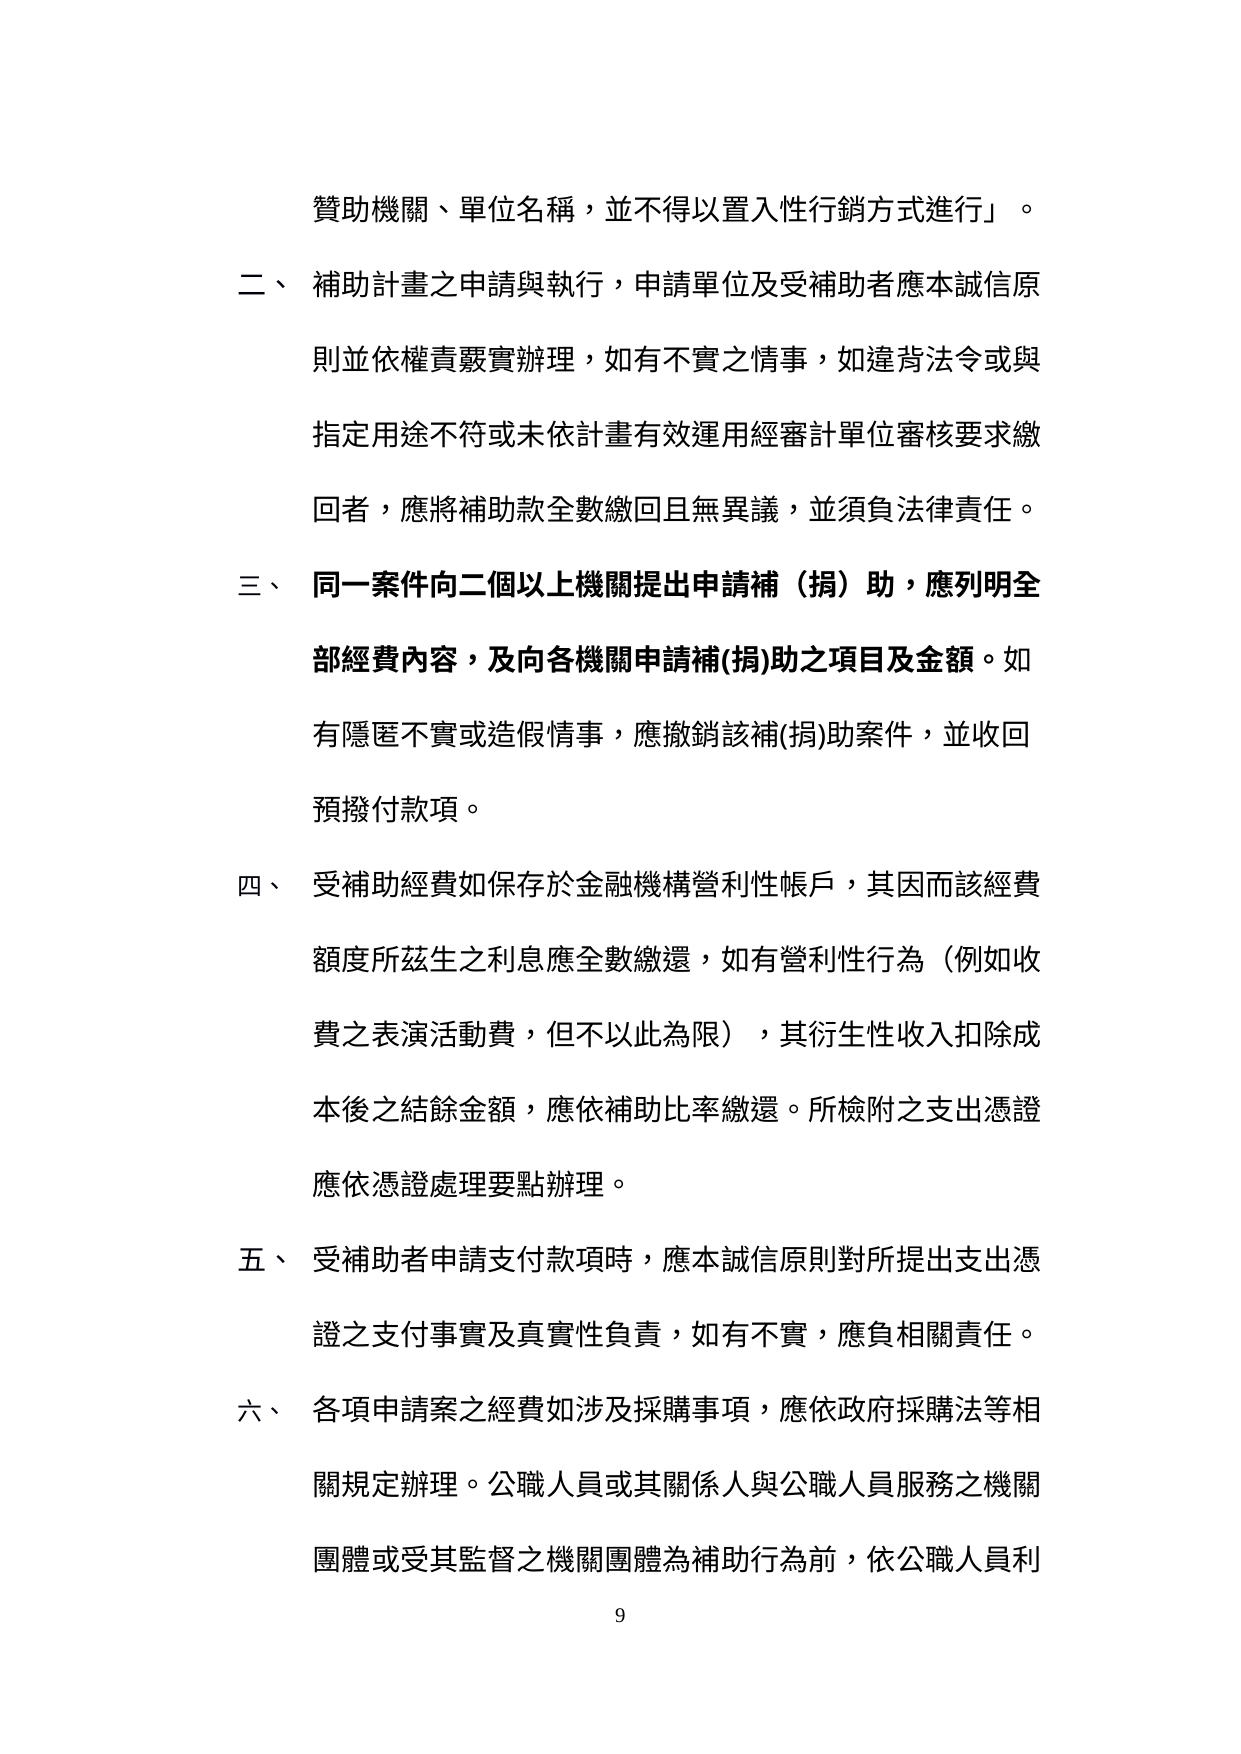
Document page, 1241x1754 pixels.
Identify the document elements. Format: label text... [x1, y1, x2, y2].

list 同一案件向二個以上機關提出申請補（捐）助，應列明全部經費內容，及向各機關申請補(捐)助之項目及金額。如有隱匿不實或造假情事，應撤銷該補(捐)助案件，並收回預撥付款項。 [237, 539, 1045, 839]
list 受補助者申請支付款項時，應本誠信原則對所提出支出憑證之支付事實及真實性負責，如有不實，應負相關責任。 [237, 1214, 1045, 1364]
list 各項申請案之經費如涉及採購事項，應依政府採購法等相關規定辦理。公職人員或其關係人與公職人員服務之機關團體或受其監督之機關團體為補助行為前，依公職人員利 [237, 1364, 1045, 1589]
list 補助計畫之申請與執行，申請單位及受補助者應本誠信原則並依權責覈實辦理，如有不實之情事，如違背法令或與指定用途不符或未依計畫有效運用經審計單位審核要求繳回者，應將補助款全數繳回且無異議，並須負法律責任。 [237, 239, 1045, 539]
list 受補助經費如保存於金融機構營利性帳戶，其因而該經費額度所茲生之利息應全數繳還，如有營利性行為（例如收費之表演活動費，但不以此為限），其衍生性收入扣除成本後之結餘金額，應依補助比率繳還。所檢附之支出憑證應依憑證處理要點辦理。 [237, 839, 1045, 1214]
list 各項宣導資料應於適當位置，標明「臺北市政府客家事務委員會指導、補助辦理」相關字樣，且應依預算法第62條之1規定：「基於行政中立、維護新聞自由及人民權益，政府各機關暨公營事業、政府捐助基金百分之五十以上成立之財團法人及政府轉投資資本百分之五十以上事業，編列預算辦理政策宣導，應明確標示其為廣告且揭示辦理或贊助機關、單位名稱，並不得以置入性行銷方式進行」。 [237, 164, 1053, 239]
